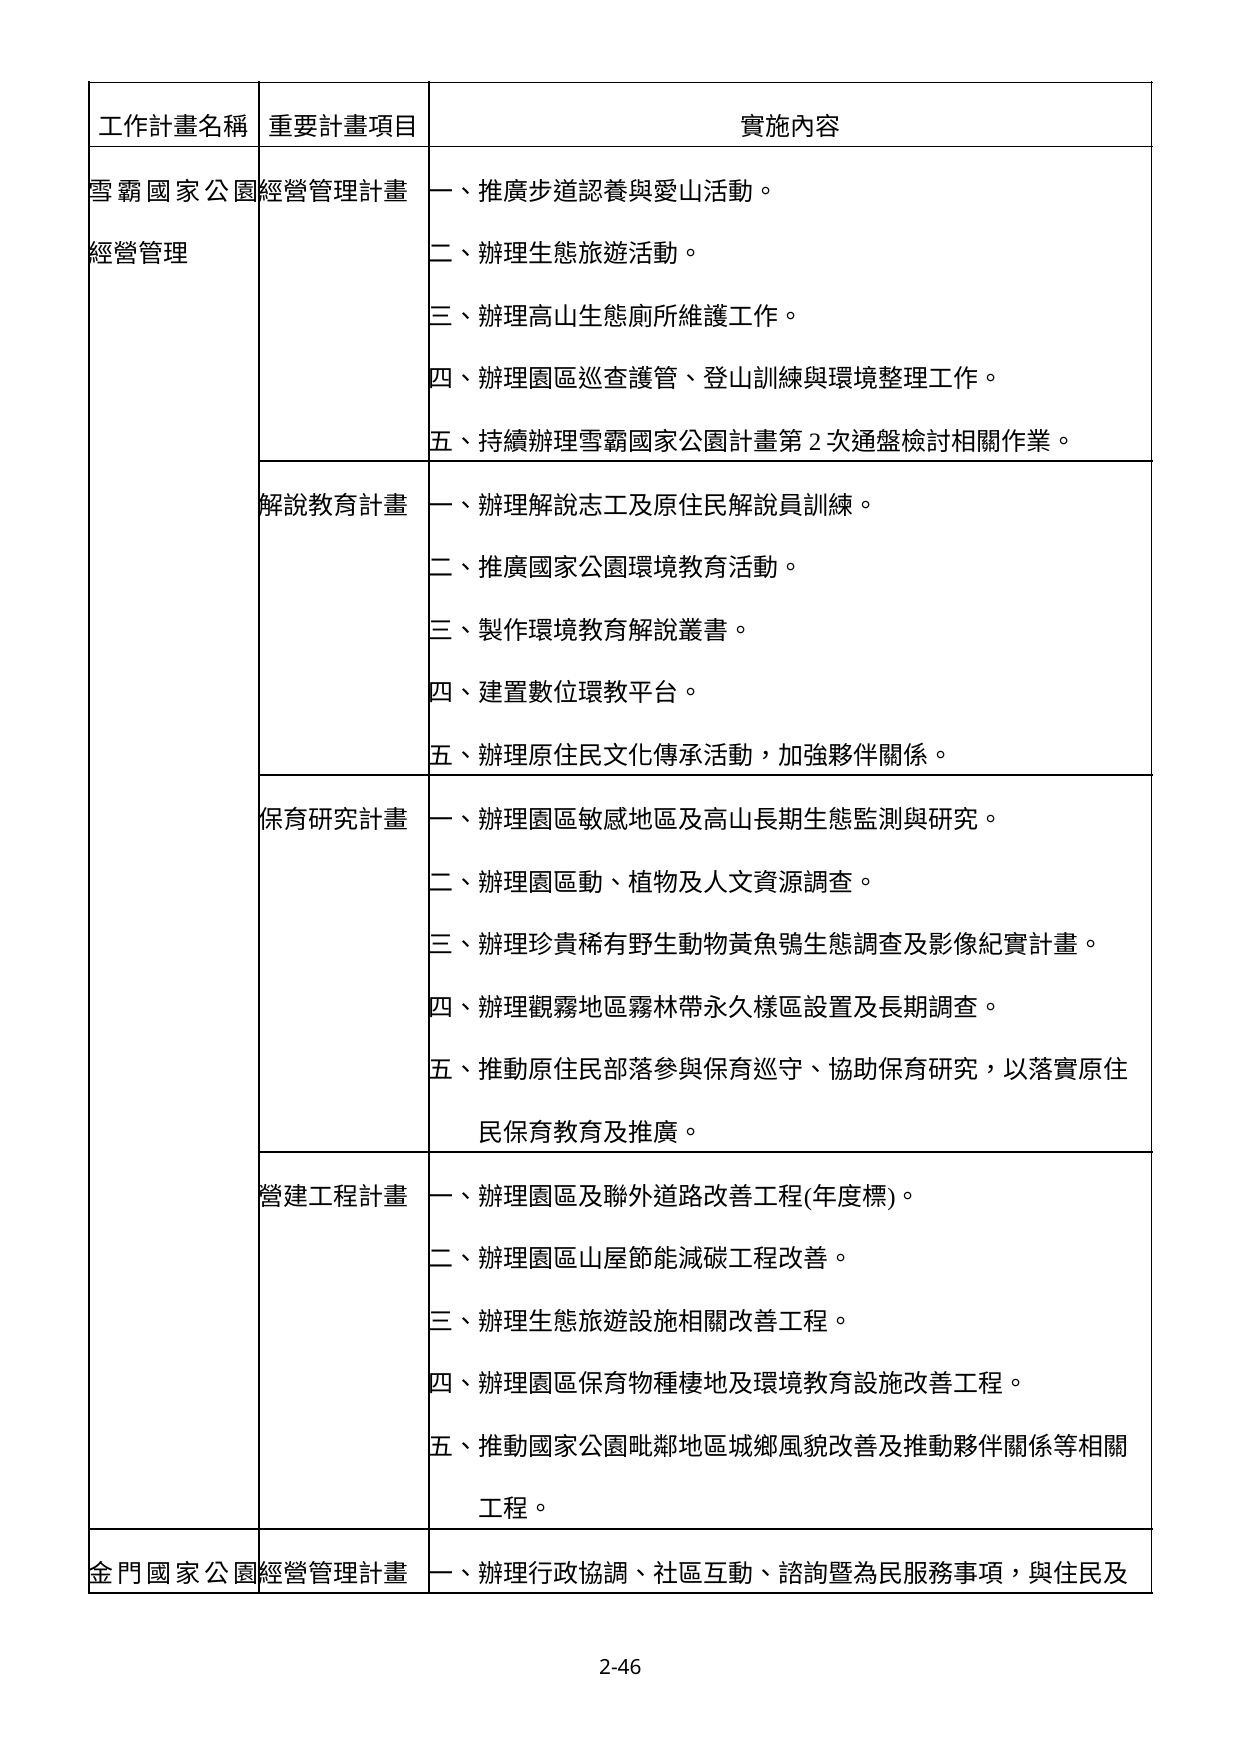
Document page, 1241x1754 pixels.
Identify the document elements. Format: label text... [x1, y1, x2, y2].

table_cell 雪霸國家公園經營管理 [90, 147, 258, 1528]
table_cell 營建工程計畫 [260, 1153, 428, 1528]
table_cell 保育研究計畫 [260, 776, 428, 1151]
table_cell 經營管理計畫 [260, 1530, 428, 1592]
table_header 工作計畫名稱 [90, 83, 258, 146]
table_cell 一、辦理行政協調、社區互動、諮詢暨為民服務事項，與住民及 [430, 1530, 1151, 1592]
table_header 實施內容 [430, 83, 1151, 146]
table_cell 解說教育計畫 [260, 462, 428, 774]
table_cell 一、辦理解說志工及原住民解說員訓練。 二、推廣國家公園環境教育活動。 三、製作環境教育解說叢書。 四、建置數位環教平台。 五、辦理原住民文化傳承活動，加強夥伴關係。 [430, 462, 1151, 774]
table_cell 金門國家公園經營管理 [90, 1530, 258, 1592]
table_header 重要計畫項目 [260, 83, 428, 146]
table_cell 一、辦理園區敏感地區及高山長期生態監測與研究。 二、辦理園區動、植物及人文資源調查。 三、辦理珍貴稀有野生動物黃魚鴞生態調查及影像紀實計畫。 四、辦理觀霧地區霧林帶永久樣區設置及長期調查。 五、推動原住民部落參與保育巡守、協助保育研究，以落實原住民保育教育及推廣。 [430, 776, 1151, 1151]
table_cell 一、推廣步道認養與愛山活動。 二、辦理生態旅遊活動。 三、辦理高山生態廁所維護工作。 四、辦理園區巡查護管、登山訓練與環境整理工作。 五、持續辦理雪霸國家公園計畫第2次通盤檢討相關作業。 [430, 147, 1151, 460]
table_cell 一、辦理園區及聯外道路改善工程(年度標)。 二、辦理園區山屋節能減碳工程改善。 三、辦理生態旅遊設施相關改善工程。 四、辦理園區保育物種棲地及環境教育設施改善工程。 五、推動國家公園毗鄰地區城鄉風貌改善及推動夥伴關係等相關工程。 [430, 1153, 1151, 1528]
table_cell 經營管理計畫 [260, 147, 428, 460]
